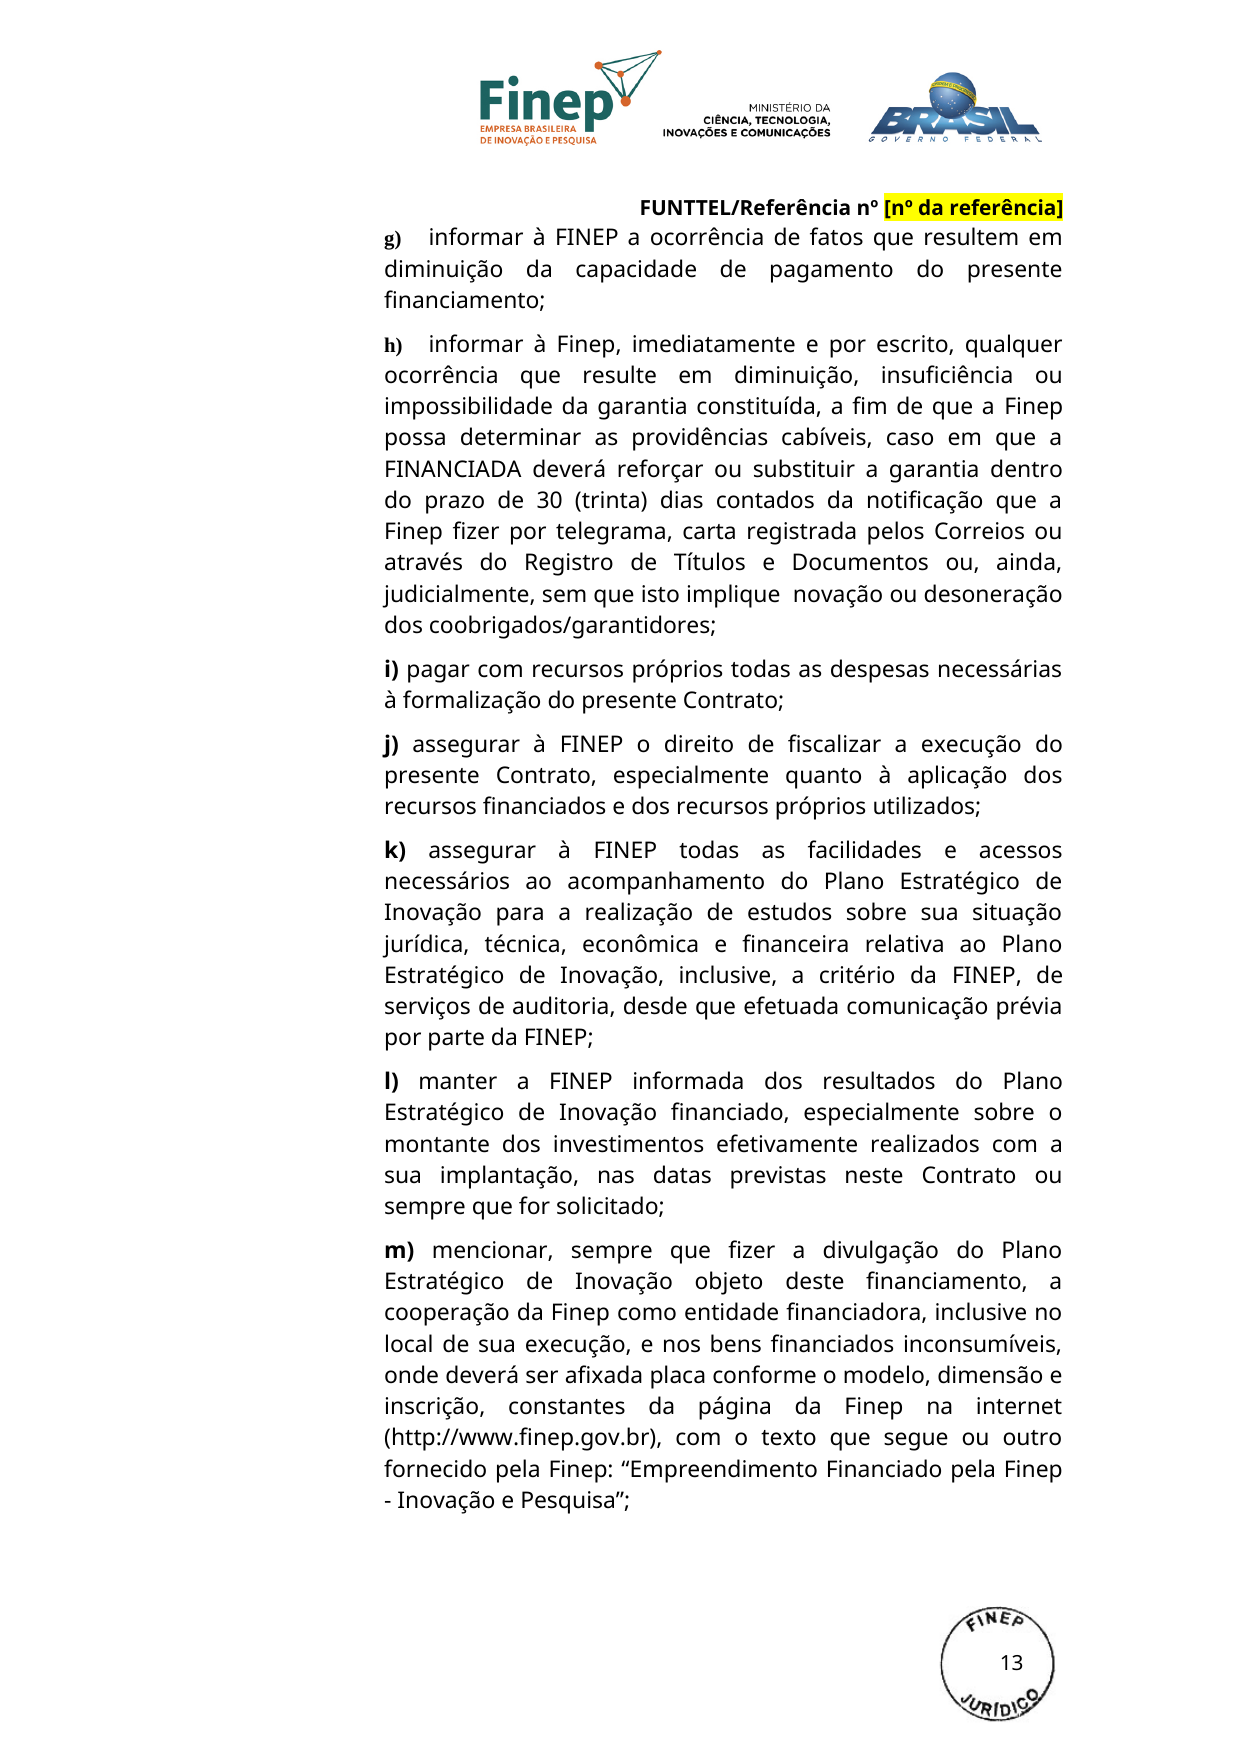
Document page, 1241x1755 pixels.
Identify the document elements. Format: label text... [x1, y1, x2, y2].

text l) manter a FINEP informada dos resultados do Plano Estratégico de Inovação financiado, especialmente sobre o montante dos investimentos efetivamente realizados com a sua implantação, nas datas previstas neste Contrato ou sempre que for solicitado; [384, 1065, 1063, 1221]
text k) assegurar à FINEP todas as facilidades e acessos necessários ao acompanhamento do Plano Estratégico de Inovação para a realização de estudos sobre sua situação jurídica, técnica, econômica e financeira relativa ao Plano Estratégico de Inovação, inclusive, a critério da FINEP, de serviços de auditoria, desde que efetuada comunicação prévia por parte da FINEP; [384, 834, 1063, 1053]
text j) assegurar à FINEP o direito de fiscalizar a execução do presente Contrato, especialmente quanto à aplicação dos recursos financiados e dos recursos próprios utilizados; [384, 728, 1063, 821]
text i) pagar com recursos próprios todas as despesas necessárias à formalização do presente Contrato; [384, 653, 1063, 715]
list informar à Finep, imediatamente e por escrito, qualquer ocorrência que resulte em diminuição, insuficiência ou impossibilidade da garantia constituída, a fim de que a Finep possa determinar as providências cabíveis, caso em que a FINANCIADA deverá reforçar ou substituir a garantia dentro do prazo de 30 (trinta) dias contados da notificação que a Finep fizer por telegrama, carta registrada pelos Correios ou através do Registro de Títulos e Documentos ou, ainda, judicialmente, sem que isto implique novação ou desoneração dos coobrigados/garantidores; [384, 328, 1063, 640]
text m) mencionar, sempre que fizer a divulgação do Plano Estratégico de Inovação objeto deste financiamento, a cooperação da Finep como entidade financiadora, inclusive no local de sua execução, e nos bens financiados inconsumíveis, onde deverá ser afixada placa conforme o modelo, dimensão e inscrição, constantes da página da Finep na internet (http://www.finep.gov.br), com o texto que segue ou outro fornecido pela Finep: “Empreendimento Financiado pela Finep - Inovação e Pesquisa”; [215, 1234, 1063, 1515]
list informar à FINEP a ocorrência de fatos que resultem em diminuição da capacidade de pagamento do presente financiamento; [384, 221, 1063, 315]
